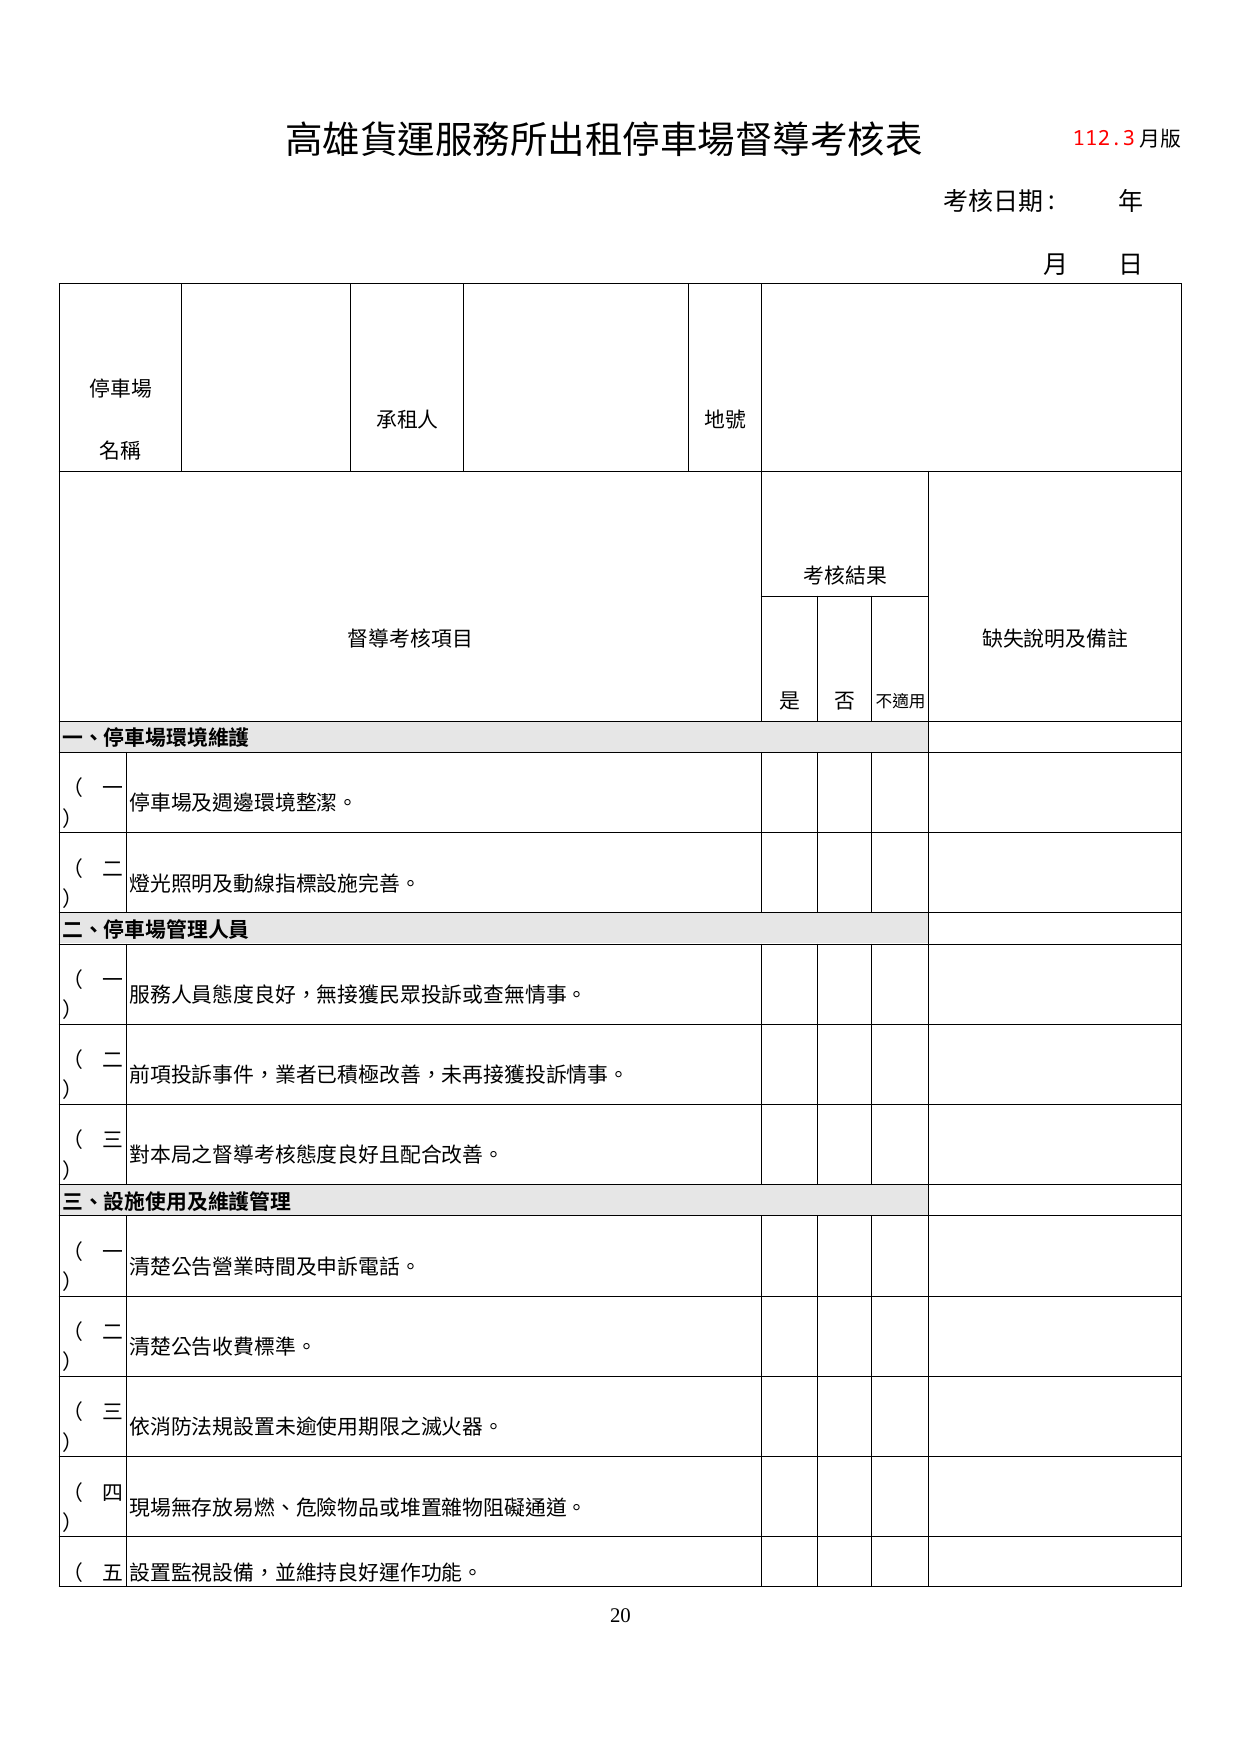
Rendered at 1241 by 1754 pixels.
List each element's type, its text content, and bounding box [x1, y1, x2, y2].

table_cell [872, 945, 928, 1024]
table_cell [929, 1457, 1181, 1536]
table_cell [872, 1216, 928, 1296]
table_cell [872, 753, 928, 832]
table_header [182, 284, 350, 471]
table_cell 對本局之督導考核態度良好且配合改善。 [127, 1105, 761, 1184]
table_cell 二、停車場管理人員 [60, 913, 928, 943]
table_cell [818, 1457, 871, 1536]
table_cell [929, 1025, 1181, 1104]
text 高雄貨運服務所出租停車場督導考核表 112.3月版 [59, 96, 1181, 158]
table_cell [872, 1105, 928, 1184]
table_cell [929, 722, 1181, 752]
table_cell [762, 1297, 817, 1376]
table_cell [929, 833, 1181, 912]
table_cell 一、停車場環境維護 [60, 722, 928, 752]
table_cell （二） [60, 1297, 126, 1376]
table_cell [818, 1025, 871, 1104]
table_cell [818, 945, 871, 1024]
table_cell [929, 1216, 1181, 1296]
table_cell （三） [60, 1377, 126, 1456]
table_cell [762, 1457, 817, 1536]
table_cell 前項投訴事件，業者已積極改善，未再接獲投訴情事。 [127, 1025, 761, 1104]
table_cell [872, 1025, 928, 1104]
table_cell [762, 1216, 817, 1296]
table_cell 三、設施使用及維護管理 [60, 1185, 928, 1215]
table_cell [929, 1105, 1181, 1184]
table_cell 缺失說明及備註 [929, 472, 1181, 721]
table_cell [762, 1025, 817, 1104]
table_cell [929, 1537, 1181, 1586]
table_cell [929, 913, 1181, 943]
table_cell 否 [818, 597, 871, 721]
table_cell 考核結果 [762, 472, 928, 596]
table_header [762, 284, 1181, 471]
table_cell 是 [762, 597, 817, 721]
table_cell [818, 833, 871, 912]
table_cell [872, 1377, 928, 1456]
table_cell [762, 1105, 817, 1184]
table_cell [872, 1457, 928, 1536]
table_cell [818, 1105, 871, 1184]
table_cell （一） [60, 945, 126, 1024]
text 考核日期: 年 月 日 [59, 158, 1144, 283]
table_cell [929, 945, 1181, 1024]
table_cell [872, 833, 928, 912]
table_cell 清楚公告營業時間及申訴電話。 [127, 1216, 761, 1296]
table_cell [762, 945, 817, 1024]
table_cell （五 [60, 1537, 126, 1586]
table_cell （四） [60, 1457, 126, 1536]
table_cell （三） [60, 1105, 126, 1184]
table_cell [818, 1297, 871, 1376]
table_cell 依消防法規設置未逾使用期限之滅火器。 [127, 1377, 761, 1456]
table_cell 服務人員態度良好，無接獲民眾投訴或查無情事。 [127, 945, 761, 1024]
table_cell 現場無存放易燃、危險物品或堆置雜物阻礙通道。 [127, 1457, 761, 1536]
table_cell （二） [60, 833, 126, 912]
table_cell [929, 1377, 1181, 1456]
table_cell [872, 1537, 928, 1586]
table_header 停車場 名稱 [60, 284, 181, 471]
table_cell [818, 1537, 871, 1586]
table_cell [929, 753, 1181, 832]
table_header 地號 [689, 284, 761, 471]
table_cell 停車場及週邊環境整潔。 [127, 753, 761, 832]
table_header 承租人 [351, 284, 463, 471]
table_cell [762, 1377, 817, 1456]
table_cell 燈光照明及動線指標設施完善。 [127, 833, 761, 912]
table_cell （一） [60, 753, 126, 832]
table_header [464, 284, 688, 471]
table_cell [762, 833, 817, 912]
table_cell [929, 1185, 1181, 1215]
table_cell 設置監視設備，並維持良好運作功能。 [127, 1537, 761, 1586]
table_cell 督導考核項目 [60, 472, 761, 721]
table_cell 不適用 [872, 597, 928, 721]
table_cell [818, 753, 871, 832]
table_cell [929, 1297, 1181, 1376]
table_cell 清楚公告收費標準。 [127, 1297, 761, 1376]
table_cell [762, 753, 817, 832]
table_cell [872, 1297, 928, 1376]
table_cell （一） [60, 1216, 126, 1296]
table_cell [818, 1216, 871, 1296]
table_cell （二） [60, 1025, 126, 1104]
table_cell [818, 1377, 871, 1456]
table_cell [762, 1537, 817, 1586]
